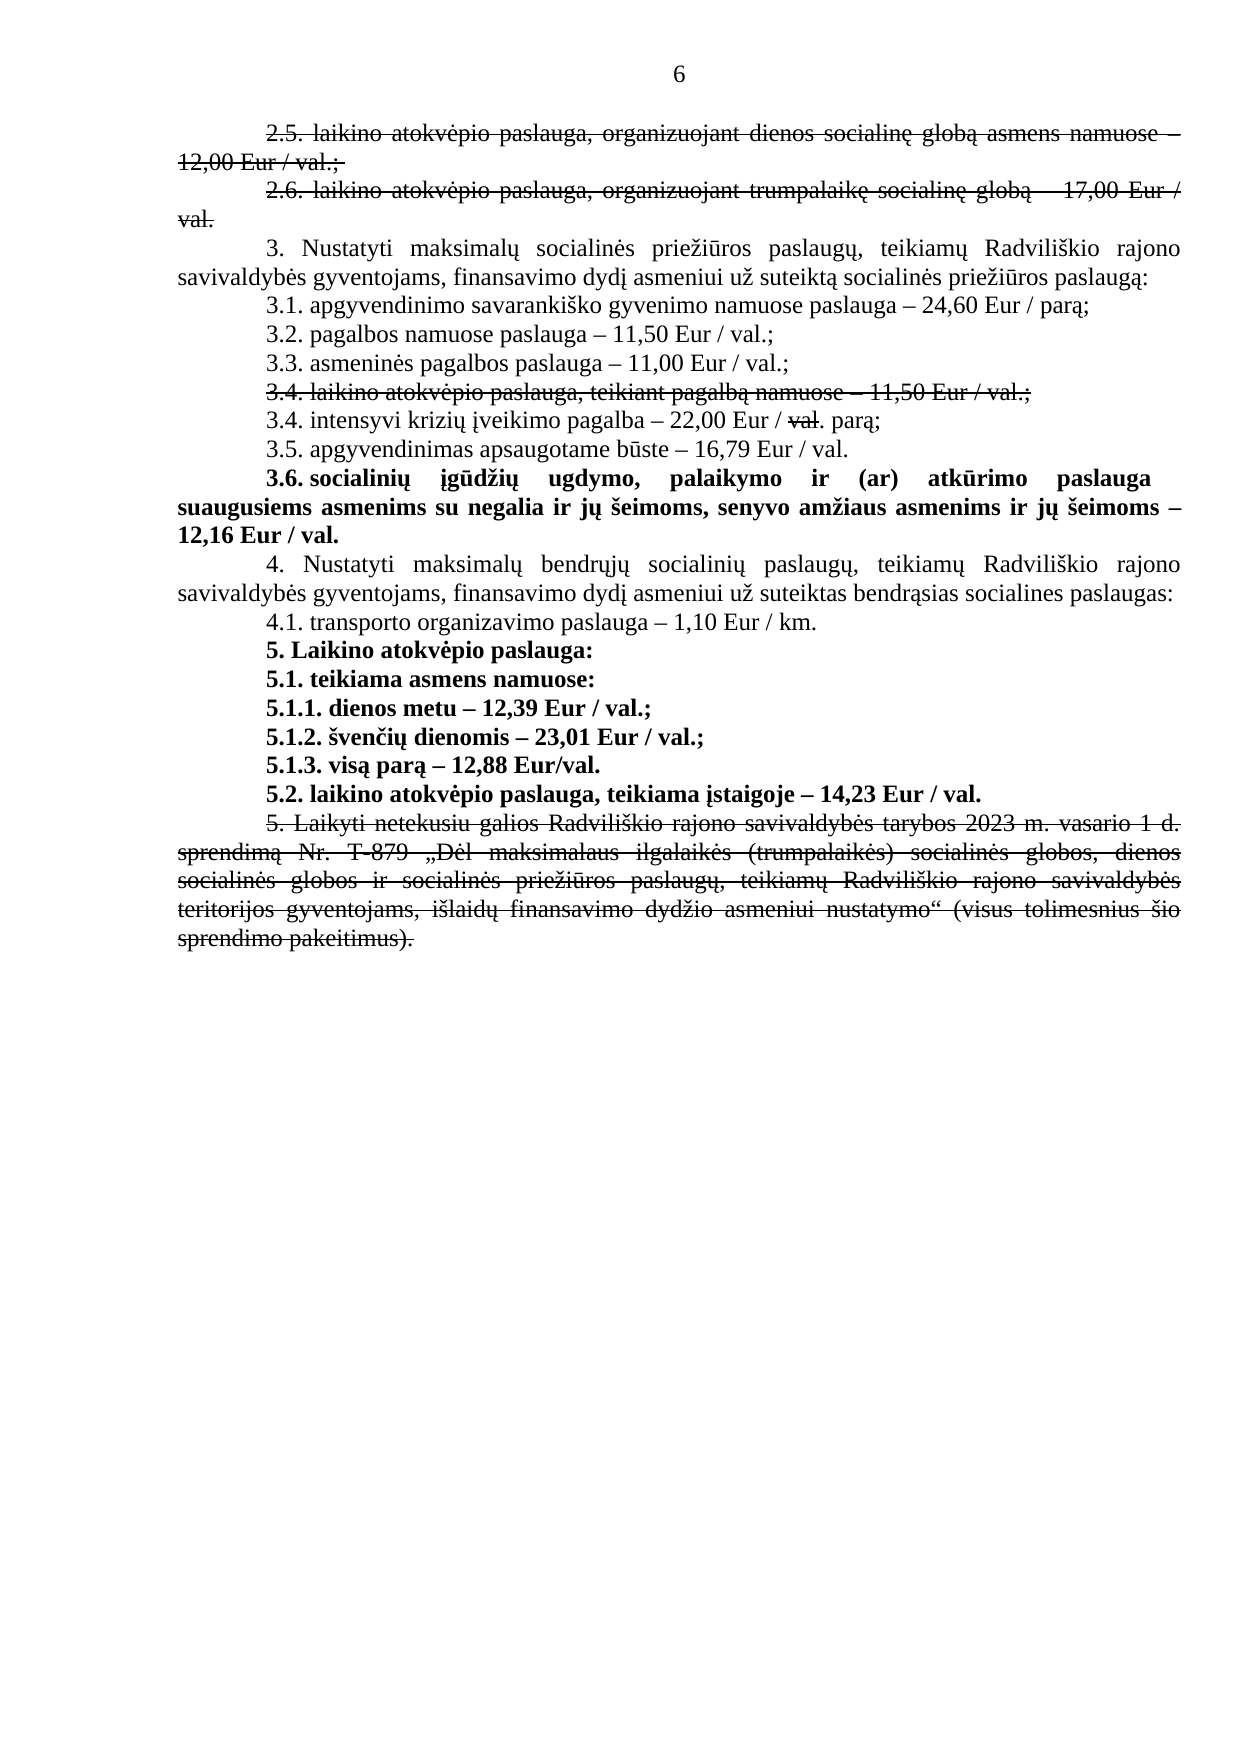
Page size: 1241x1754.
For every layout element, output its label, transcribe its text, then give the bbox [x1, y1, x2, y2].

text 3. Nustatyti maksimalų socialinės priežiūros paslaugų, teikiamų Radviliškio rajono savivaldybės gyventojams, finansavimo dydį asmeniui už suteiktą socialinės priežiūros paslaugą: [177, 233, 1181, 291]
text 5.1.1. dienos metu – 12,39 Eur / val.; [177, 693, 1181, 722]
text 3.1. apgyvendinimo savarankiško gyvenimo namuose paslauga – 24,60 Eur / parą; [177, 291, 1181, 319]
text 5. Laikyti netekusiu galios Radviliškio rajono savivaldybės tarybos 2023 m. vasario 1 d. sprendimą Nr. T-879 „Dėl maksimalaus ilgalaikės (trumpalaikės) socialinės globos, dienos socialinės globos ir socialinės priežiūros paslaugų, teikiamų Radviliškio rajono savivaldybės teritorijos gyventojams, išlaidų finansavimo dydžio asmeniui nustatymo“ (visus tolimesnius šio sprendimo pakeitimus). [177, 882, 1181, 910]
text 3.5. apgyvendinimas apsaugotame būste – 16,79 Eur / val. [177, 434, 1181, 463]
text 5. Laikino atokvėpio paslauga: [177, 636, 1181, 664]
text 3.4. laikino atokvėpio paslauga, teikiant pagalbą namuose – 11,50 Eur / val.; [177, 377, 1181, 406]
text 5. Laikyti netekusiu galios Radviliškio rajono savivaldybės tarybos 2023 m. vasario 1 d. sprendimą Nr. T-879 „Dėl maksimalaus ilgalaikės (trumpalaikės) socialinės globos, dienos socialinės globos ir socialinės priežiūros paslaugų, teikiamų Radviliškio rajono savivaldybės teritorijos gyventojams, išlaidų finansavimo dydžio asmeniui nustatymo“ (visus tolimesnius šio sprendimo pakeitimus). [177, 911, 1181, 952]
text 4.1. transporto organizavimo paslauga – 1,10 Eur / km. [177, 607, 1181, 636]
text 5.1.3. visą parą – 12,88 Eur/val. [177, 751, 1181, 779]
text 2.5. laikino atokvėpio paslauga, organizuojant dienos socialinę globą asmens namuose – 12,00 Eur / val.; [177, 118, 1181, 176]
text 3.3. asmeninės pagalbos paslauga – 11,00 Eur / val.; [177, 348, 1181, 377]
text 5.1. teikiama asmens namuose: [177, 664, 1181, 693]
text 5.1.2. švenčių dienomis – 23,01 Eur / val.; [177, 722, 1181, 751]
text 3.2. pagalbos namuose paslauga – 11,50 Eur / val.; [177, 319, 1181, 348]
text 2.6. laikino atokvėpio paslauga, organizuojant trumpalaikę socialinę globą – 17,00 Eur / val. [177, 176, 1181, 233]
text 3.4. intensyvi krizių įveikimo pagalba – 22,00 Eur / val. parą; [177, 406, 1181, 434]
text 5. Laikyti netekusiu galios Radviliškio rajono savivaldybės tarybos 2023 m. vasario 1 d. sprendimą Nr. T-879 „Dėl maksimalaus ilgalaikės (trumpalaikės) socialinės globos, dienos socialinės globos ir socialinės priežiūros paslaugų, teikiamų Radviliškio rajono savivaldybės teritorijos gyventojams, išlaidų finansavimo dydžio asmeniui nustatymo“ (visus tolimesnius šio sprendimo pakeitimus). [177, 808, 1181, 852]
text 4. Nustatyti maksimalų bendrųjų socialinių paslaugų, teikiamų Radviliškio rajono savivaldybės gyventojams, finansavimo dydį asmeniui už suteiktas bendrąsias socialines paslaugas: [177, 549, 1181, 607]
text 5.2. laikino atokvėpio paslauga, teikiama įstaigoje – 14,23 Eur / val. [177, 779, 1181, 808]
text 3.6. socialinių įgūdžių ugdymo, palaikymo ir (ar) atkūrimo paslauga suaugusiems asmenims su negalia ir jų šeimoms, senyvo amžiaus asmenims ir jų šeimoms – 12,16 Eur / val. [177, 463, 1181, 549]
text 5. Laikyti netekusiu galios Radviliškio rajono savivaldybės tarybos 2023 m. vasario 1 d. sprendimą Nr. T-879 „Dėl maksimalaus ilgalaikės (trumpalaikės) socialinės globos, dienos socialinės globos ir socialinės priežiūros paslaugų, teikiamų Radviliškio rajono savivaldybės teritorijos gyventojams, išlaidų finansavimo dydžio asmeniui nustatymo“ (visus tolimesnius šio sprendimo pakeitimus). [177, 853, 1181, 881]
